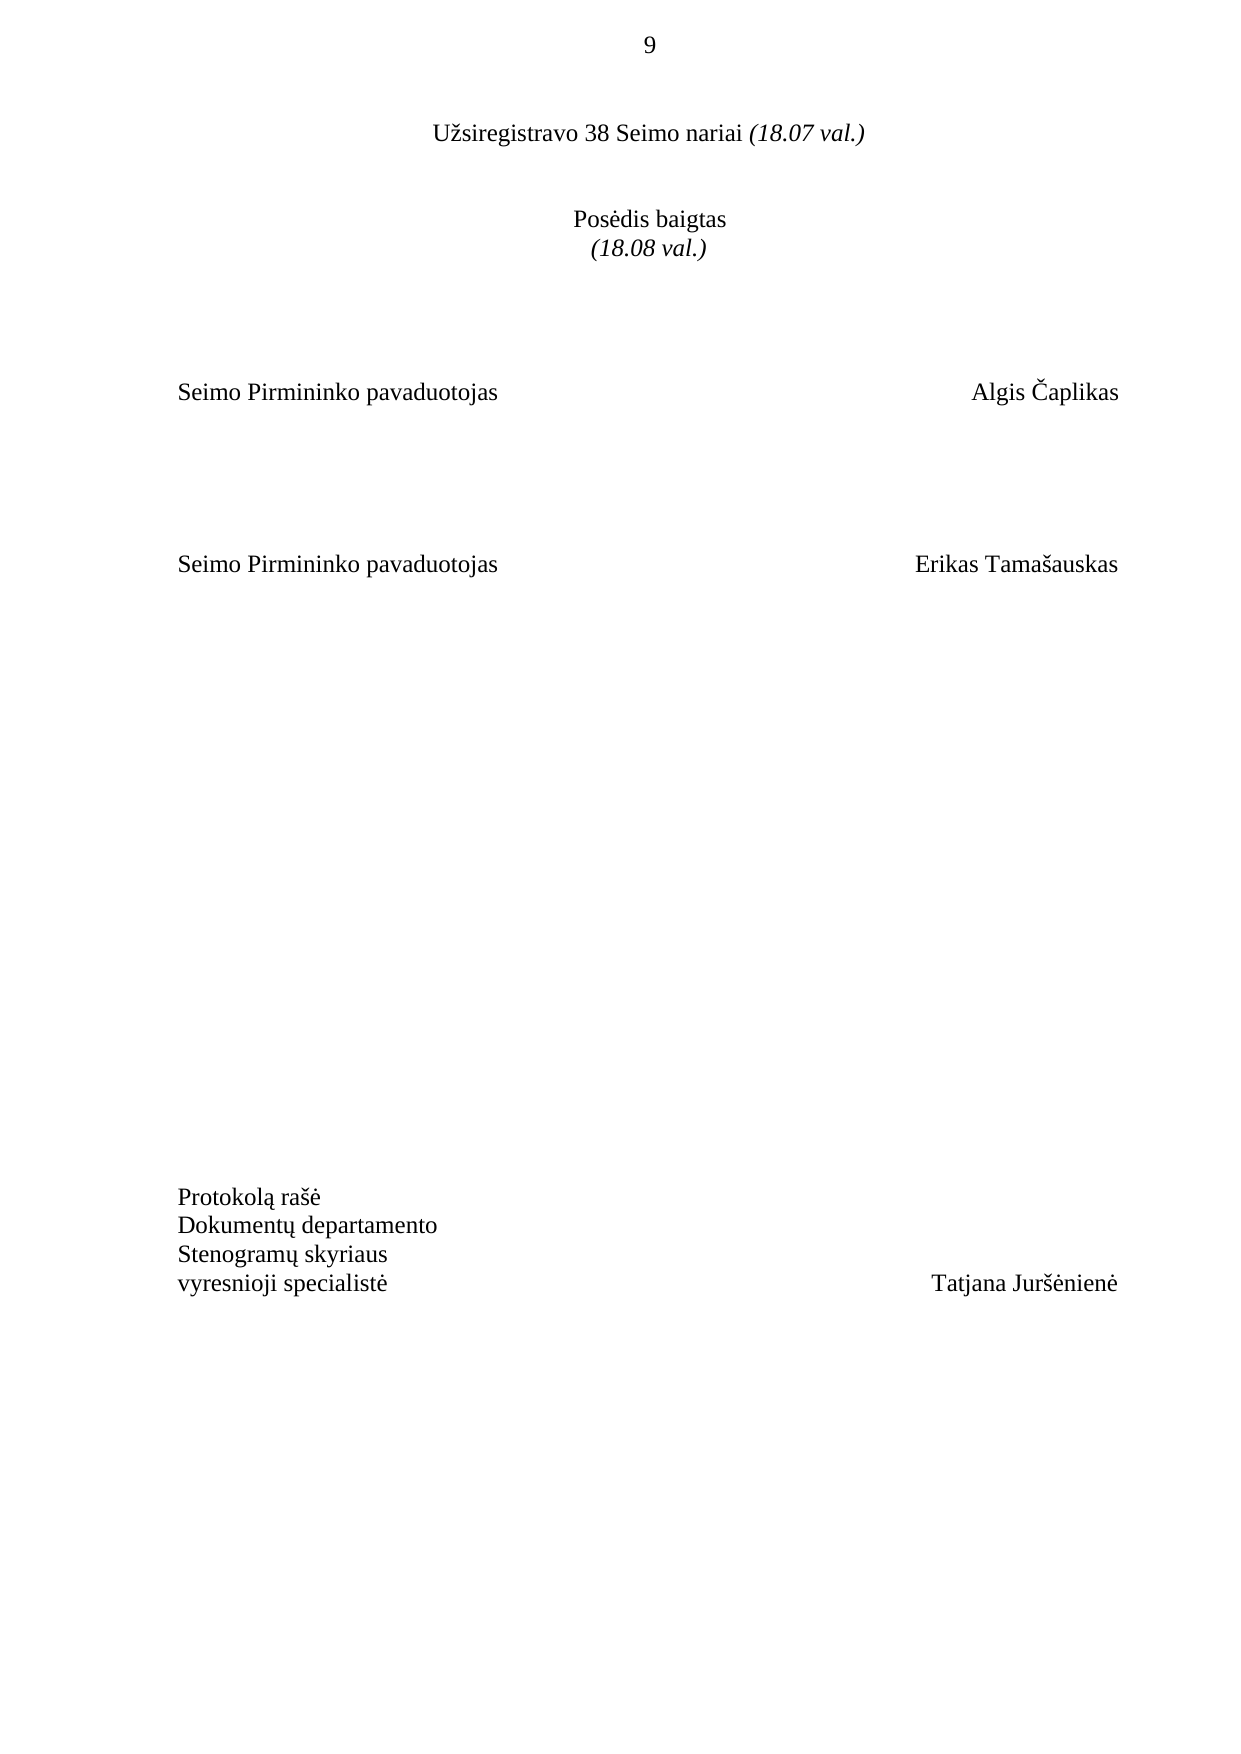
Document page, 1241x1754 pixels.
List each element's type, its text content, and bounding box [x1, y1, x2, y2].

text Stenogramų skyriaus [177, 1239, 1122, 1268]
text Seimo Pirmininko pavaduotojas Algis Čaplikas [177, 377, 1122, 406]
text Protokolą rašė [177, 1182, 1122, 1211]
text (18.08 val.) [177, 233, 1122, 262]
text Seimo Pirmininko pavaduotojas Erikas Tamašauskas [177, 549, 1122, 578]
text Užsiregistravo 38 Seimo nariai (18.07 val.) [177, 118, 1122, 147]
text Posėdis baigtas [177, 204, 1122, 233]
text vyresnioji specialistė Tatjana Juršėnienė [177, 1268, 1122, 1297]
text Dokumentų departamento [177, 1211, 1122, 1239]
